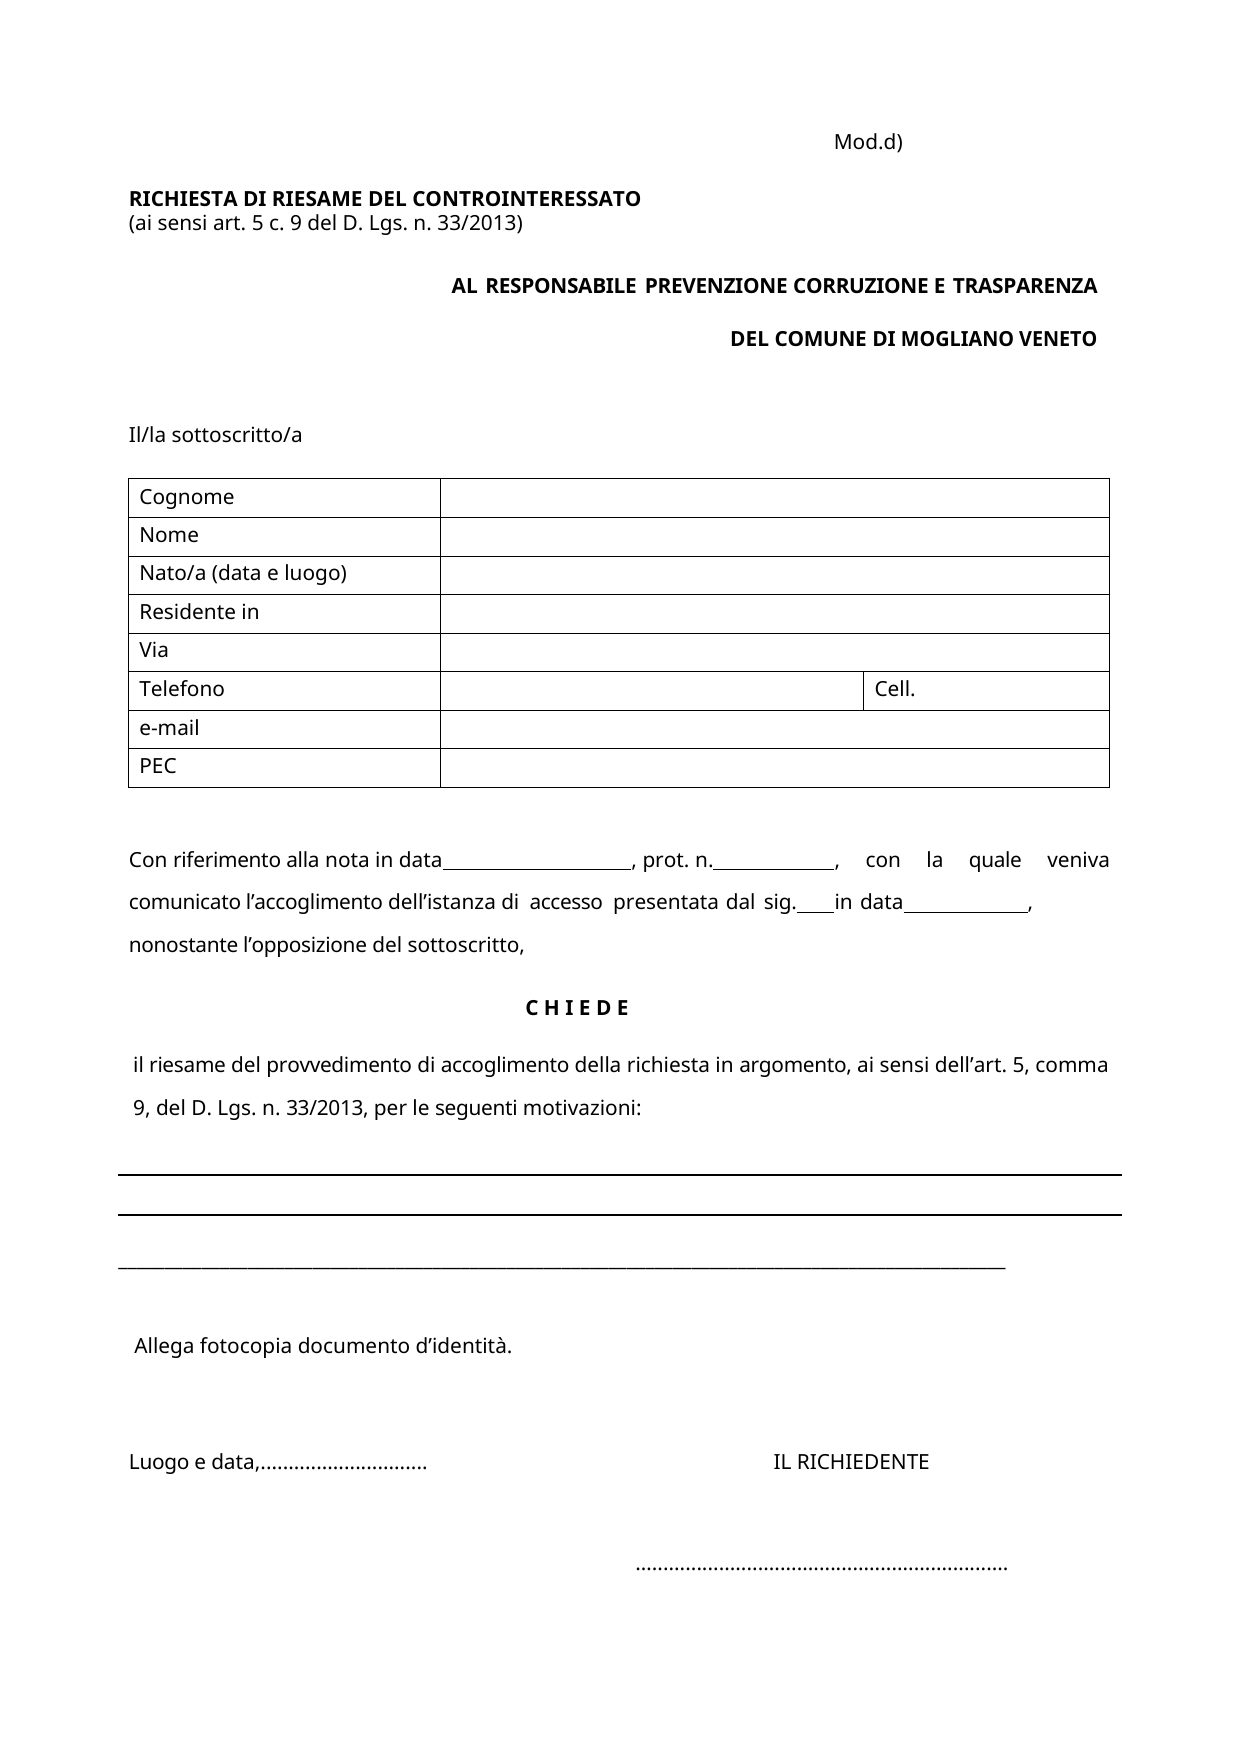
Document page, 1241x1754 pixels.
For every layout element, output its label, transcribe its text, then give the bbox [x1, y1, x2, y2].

subtitle Mod.d) [124, 127, 1122, 155]
text il riesame del provvedimento di accoglimento della richiesta in argomento, ai sensi dell’art. 5, comma 9, del D. Lgs. n. 33/2013, per le seguenti motivazioni: [133, 1051, 1118, 1122]
text ________________________________________________________________________________________________ [118, 1244, 1122, 1273]
table_cell [441, 595, 1109, 633]
table_cell Telefono [129, 672, 440, 710]
table_cell [441, 557, 1109, 594]
table_cell Cell. [864, 672, 1109, 710]
table_cell [441, 672, 863, 710]
table_cell Nome [129, 518, 440, 556]
text Con riferimento alla nota in data , prot. n. , con la quale veniva comunicato l’accoglimento dell’istanza di accesso presentata dal sig. in data , nonostante l’opposizione del sottoscritto, [129, 845, 1110, 958]
table_header Cognome [129, 479, 440, 517]
text IL RICHIEDENTE [773, 1447, 1122, 1475]
table_cell [441, 634, 1109, 671]
table_cell PEC [129, 749, 440, 787]
table_cell [441, 749, 1109, 787]
text Luogo e data,.............................. [129, 1447, 444, 1475]
table_cell [441, 711, 1109, 748]
table_cell e-mail [129, 711, 440, 748]
text DEL COMUNE DI MOGLIANO VENETO [118, 324, 1097, 353]
text RICHIESTA DI RIESAME DEL CONTROINTERESSATO [129, 187, 1122, 211]
table_header [1110, 478, 1122, 787]
table_cell Via [129, 634, 440, 671]
text Allega fotocopia documento d’identità. [129, 1331, 946, 1359]
text (ai sensi art. 5 c. 9 del D. Lgs. n. 33/2013) [129, 211, 1122, 235]
text …................................................................ [635, 1548, 1122, 1576]
table_cell Nato/a (data e luogo) [129, 557, 440, 594]
text AL RESPONSABILE PREVENZIONE CORRUZIONE E TRASPARENZA [118, 271, 1098, 300]
text C H I E D E [118, 993, 660, 1021]
table_header [441, 479, 1109, 517]
table_cell Residente in [129, 595, 440, 633]
table_cell [441, 518, 1109, 556]
subtitle Il/la sottoscritto/a [129, 421, 1122, 449]
